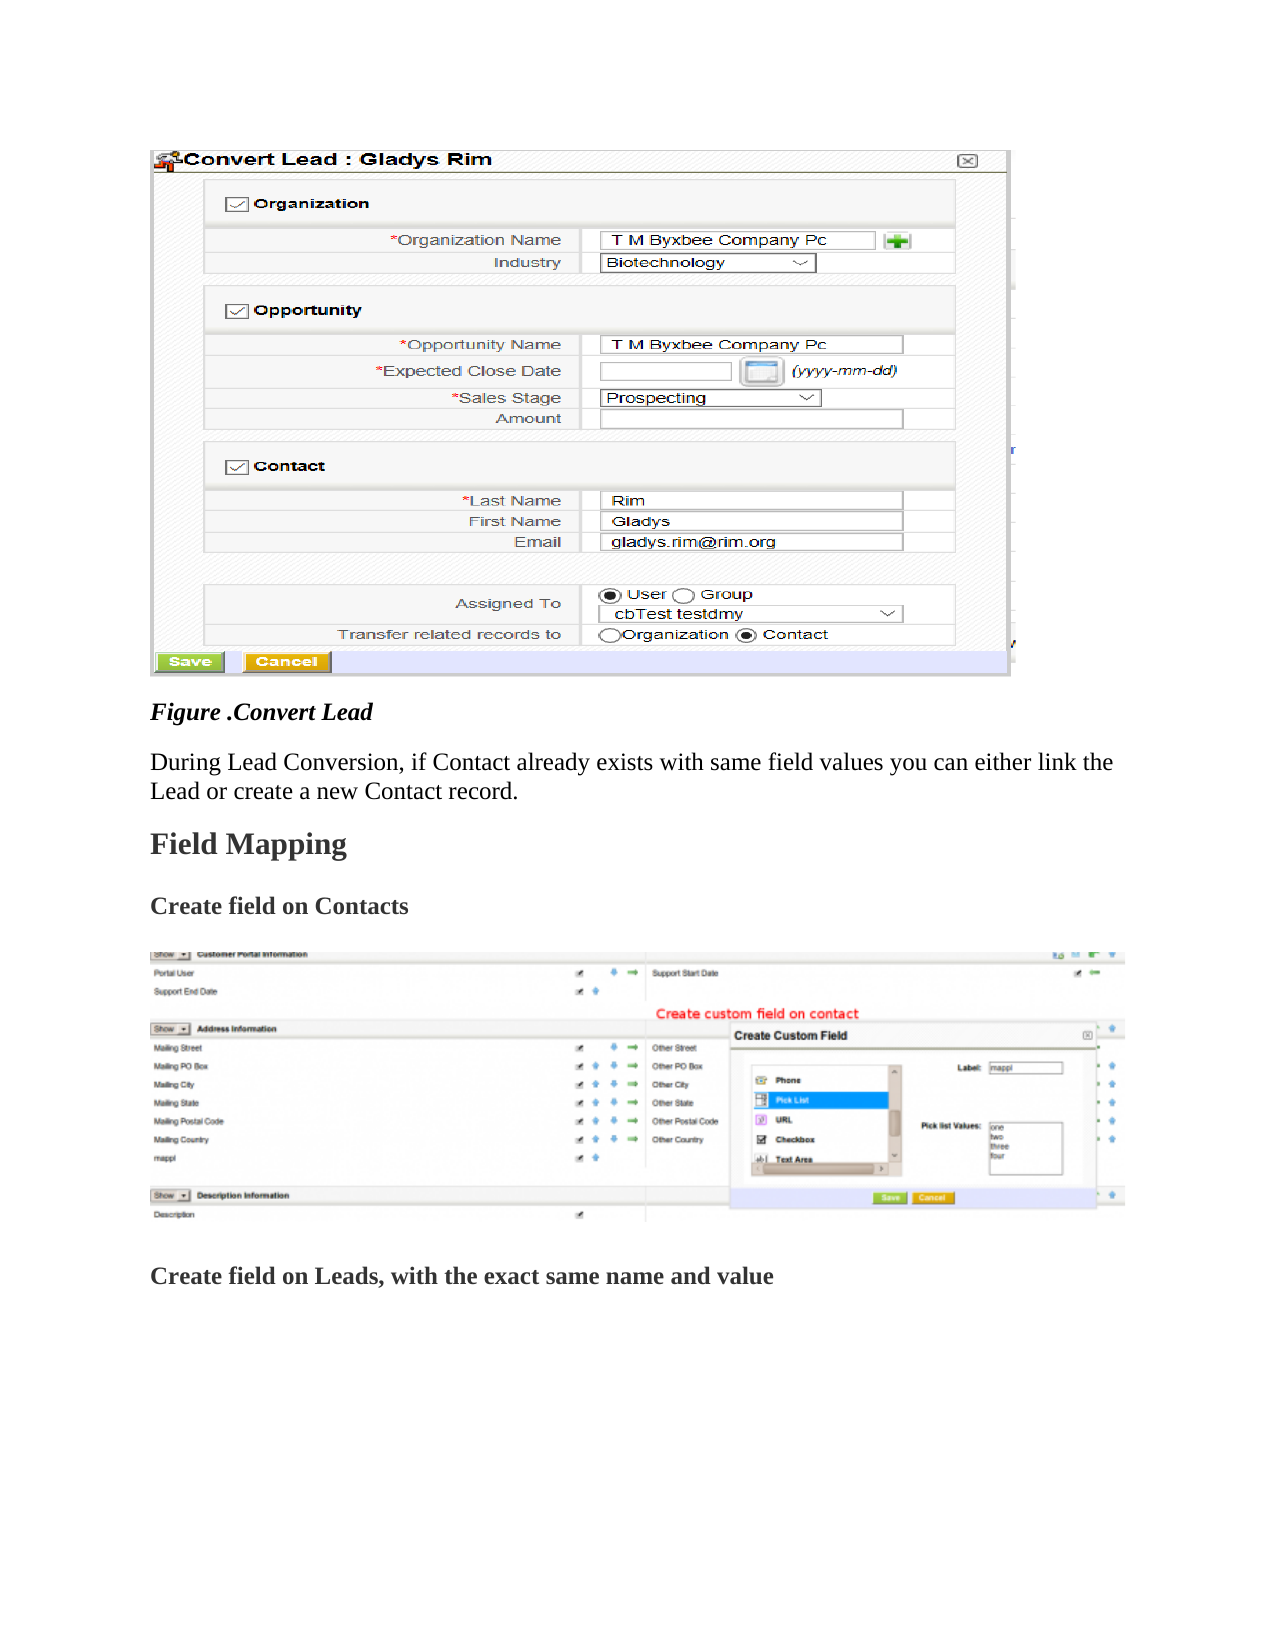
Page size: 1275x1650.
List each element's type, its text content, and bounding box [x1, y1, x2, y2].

text During Lead Conversion, if Contact already exists with same field values you can either link the Lead or create a new Contact record. [150, 747, 1125, 804]
picture [150, 150, 1016, 677]
text Figure .Convert Lead [150, 697, 1125, 726]
subtitle Field Mapping [150, 825, 1125, 861]
subtitle Create field on Contacts [150, 891, 1125, 920]
subtitle Create field on Leads, with the exact same name and value [150, 1261, 1125, 1290]
picture [150, 952, 1125, 1222]
